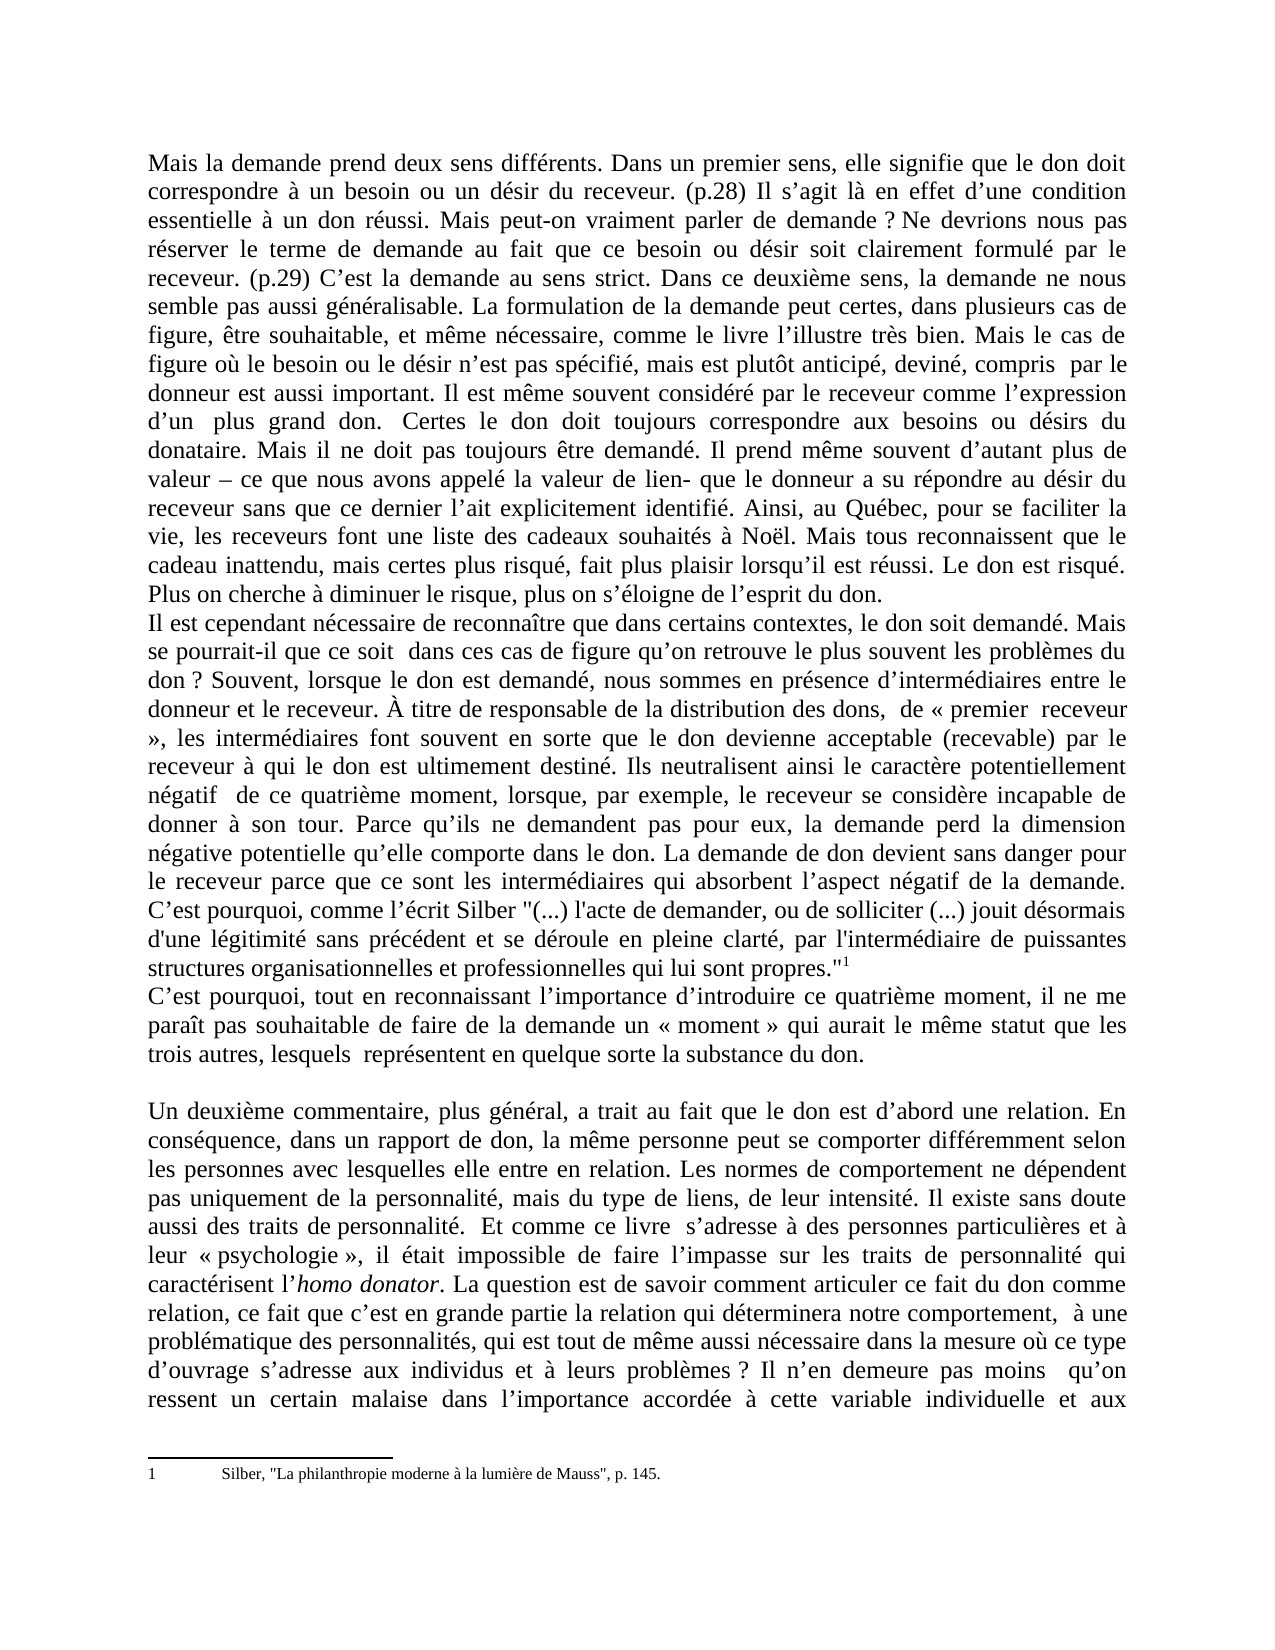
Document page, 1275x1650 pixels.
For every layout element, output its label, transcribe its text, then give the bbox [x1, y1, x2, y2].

text C’est pourquoi, tout en reconnaissant l’importance d’introduire ce quatrième moment, il ne me paraît pas souhaitable de faire de la demande un « moment » qui aurait le même statut que les trois autres, lesquels représentent en quelque sorte la substance du don. [148, 981, 1127, 1068]
text Silber, "La philanthropie moderne à la lumière de Mauss", p. 145. [148, 1464, 1127, 1483]
text Il est cependant nécessaire de reconnaître que dans certains contextes, le don soit demandé. Mais se pourrait-il que ce soit dans ces cas de figure qu’on retrouve le plus souvent les problèmes du don ? Souvent, lorsque le don est demandé, nous sommes en présence d’intermédiaires entre le donneur et le receveur. À titre de responsable de la distribution des dons, de « premier receveur », les intermédiaires font souvent en sorte que le don devienne acceptable (recevable) par le receveur à qui le don est ultimement destiné. Ils neutralisent ainsi le caractère potentiellement négatif de ce quatrième moment, lorsque, par exemple, le receveur se considère incapable de donner à son tour. Parce qu’ils ne demandent pas pour eux, la demande perd la dimension négative potentielle qu’elle comporte dans le don. La demande de don devient sans danger pour le receveur parce que ce sont les intermédiaires qui absorbent l’aspect négatif de la demande. C’est pourquoi, comme l’écrit Silber "(...) l'acte de demander, ou de solliciter (...) jouit désormais d'une légitimité sans précédent et se déroule en pleine clarté, par l'intermédiaire de puissantes structures organisationnelles et professionnelles qui lui sont propres." [148, 608, 1127, 981]
text Mais la demande prend deux sens différents. Dans un premier sens, elle signifie que le don doit correspondre à un besoin ou un désir du receveur. (p.28) Il s’agit là en effet d’une condition essentielle à un don réussi. Mais peut-on vraiment parler de demande ? Ne devrions nous pas réserver le terme de demande au fait que ce besoin ou désir soit clairement formulé par le receveur. (p.29) C’est la demande au sens strict. Dans ce deuxième sens, la demande ne nous semble pas aussi généralisable. La formulation de la demande peut certes, dans plusieurs cas de figure, être souhaitable, et même nécessaire, comme le livre l’illustre très bien. Mais le cas de figure où le besoin ou le désir n’est pas spécifié, mais est plutôt anticipé, deviné, compris par le donneur est aussi important. Il est même souvent considéré par le receveur comme l’expression d’un plus grand don. Certes le don doit toujours correspondre aux besoins ou désirs du donataire. Mais il ne doit pas toujours être demandé. Il prend même souvent d’autant plus de valeur – ce que nous avons appelé la valeur de lien- que le donneur a su répondre au désir du receveur sans que ce dernier l’ait explicitement identifié. Ainsi, au Québec, pour se faciliter la vie, les receveurs font une liste des cadeaux souhaités à Noël. Mais tous reconnaissent que le cadeau inattendu, mais certes plus risqué, fait plus plaisir lorsqu’il est réussi. Le don est risqué. Plus on cherche à diminuer le risque, plus on s’éloigne de l’esprit du don. [148, 148, 1127, 608]
text Un deuxième commentaire, plus général, a trait au fait que le don est d’abord une relation. En conséquence, dans un rapport de don, la même personne peut se comporter différemment selon les personnes avec lesquelles elle entre en relation. Les normes de comportement ne dépendent pas uniquement de la personnalité, mais du type de liens, de leur intensité. Il existe sans doute aussi des traits de personnalité. Et comme ce livre s’adresse à des personnes particulières et à leur « psychologie », il était impossible de faire l’impasse sur les traits de personnalité qui caractérisent l’homo donator. La question est de savoir comment articuler ce fait du don comme relation, ce fait que c’est en grande partie la relation qui déterminera notre comportement, à une problématique des personnalités, qui est tout de même aussi nécessaire dans la mesure où ce type d’ouvrage s’adresse aux individus et à leurs problèmes ? Il n’en demeure pas moins qu’on ressent un certain malaise dans l’importance accordée à cette variable individuelle et aux [148, 1096, 1127, 1413]
